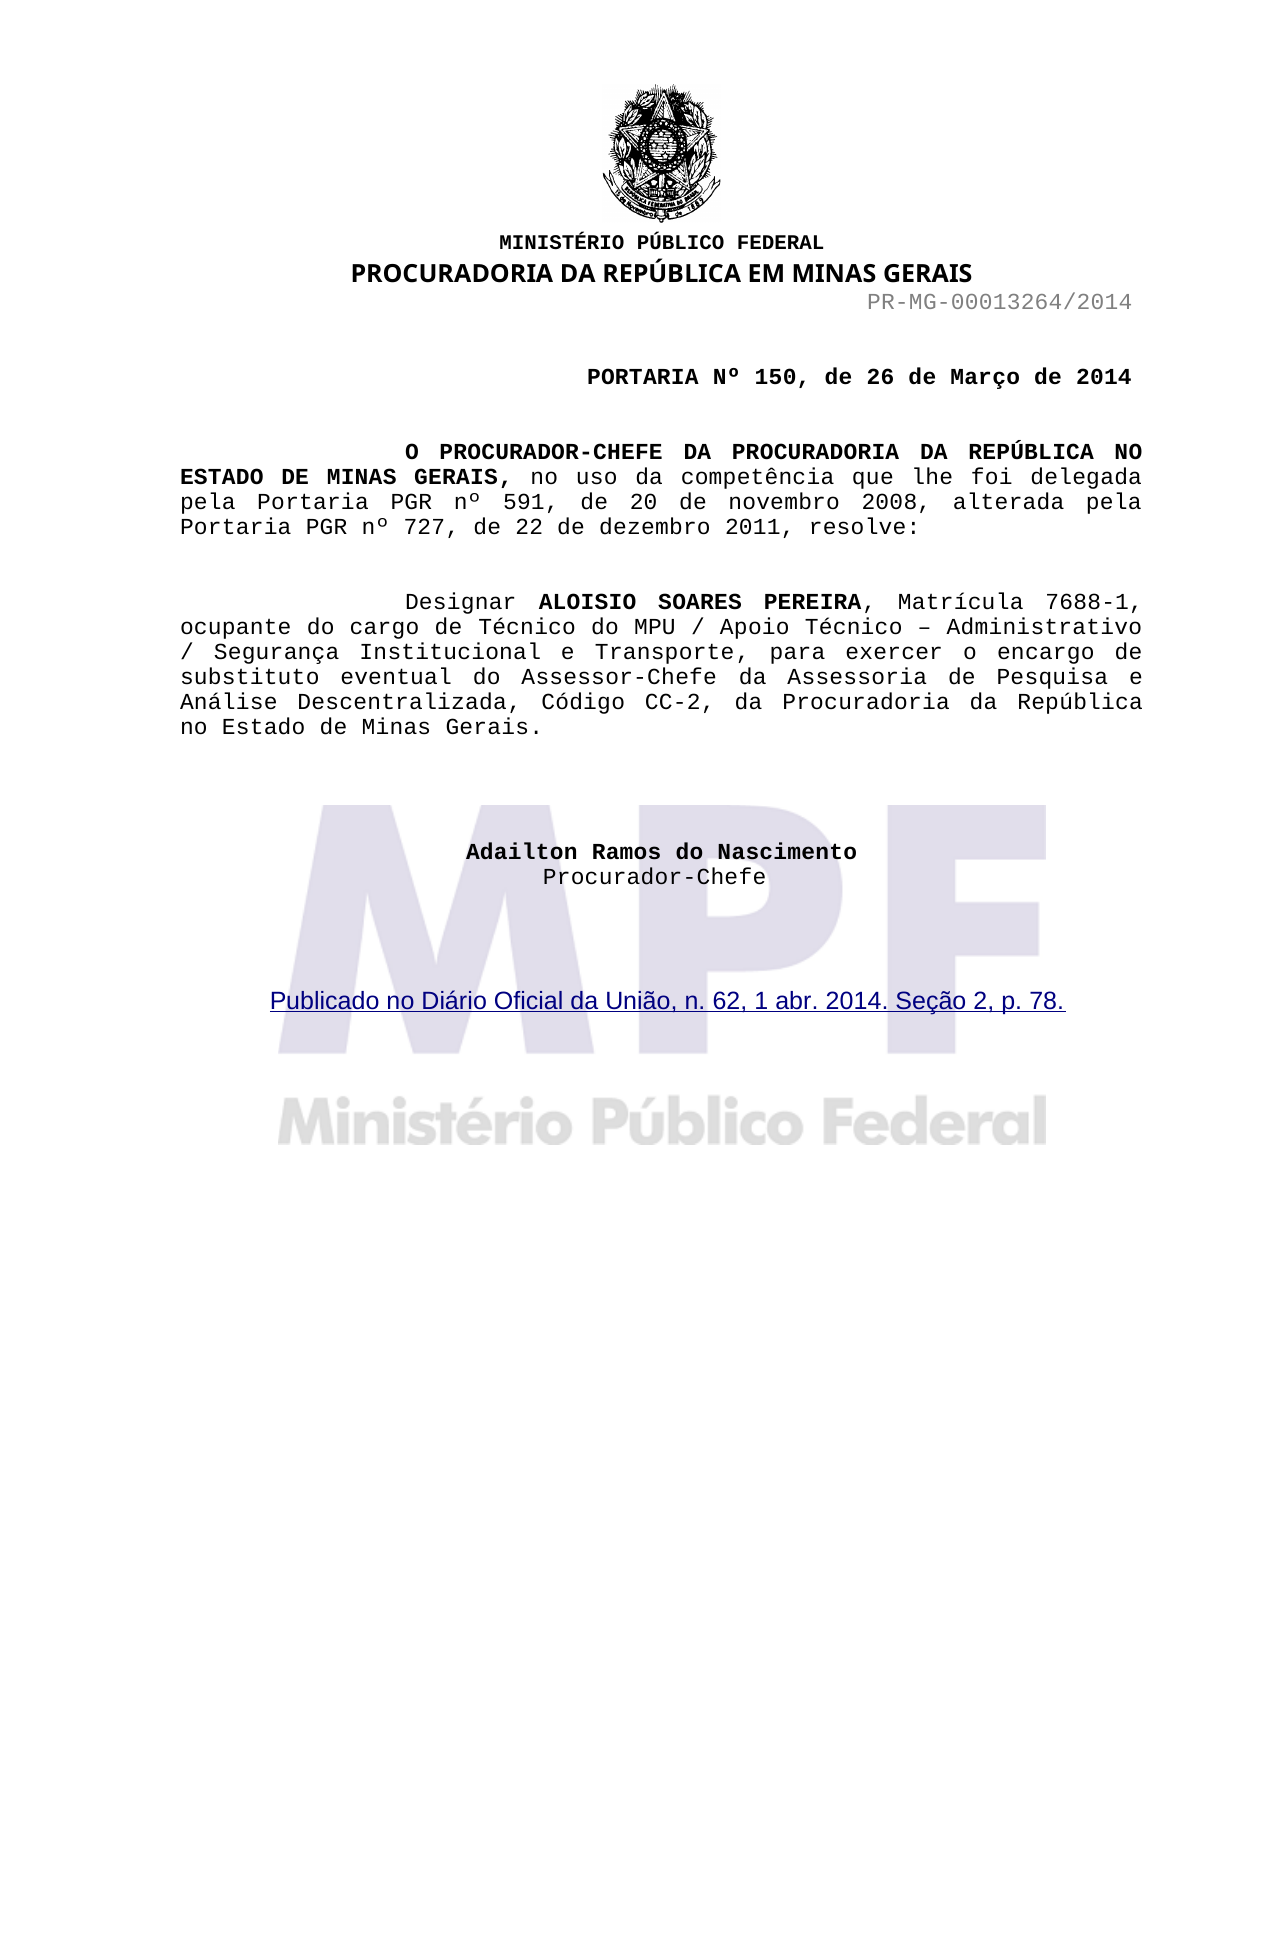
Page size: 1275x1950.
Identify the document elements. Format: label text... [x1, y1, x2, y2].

picture [278, 805, 1046, 839]
text PORTARIA Nº 150, de 26 de Março de 2014 [180, 364, 1147, 389]
text Adailton Ramos do Nascimento [180, 839, 1144, 864]
text PR-MG-00013264/2014 [180, 289, 1147, 314]
picture [602, 84, 721, 223]
text O PROCURADOR-CHEFE DA PROCURADORIA DA REPÚBLICA NO ESTADO DE MINAS GERAIS, no uso da competência que lhe foi delegada pela Portaria PGR nº 591, de 20 de novembro 2008, alterada pela Portaria PGR nº 727, de 22 de dezembro 2011, resolve: [180, 439, 1144, 539]
text Publicado no Diário Oficial da União, n. 62, 1 abr. 2014. Seção 2, p. 78. [178, 989, 1066, 1014]
text Designar ALOISIO SOARES PEREIRA, Matrícula 7688-1, ocupante do cargo de Técnico do MPU / Apoio Técnico – Administrativo / Segurança Institucional e Transporte, para exercer o encargo de substituto eventual do Assessor-Chefe da Assessoria de Pesquisa e Análise Descentralizada, Código CC-2, da Procuradoria da República no Estado de Minas Gerais. [180, 589, 1144, 739]
picture [278, 889, 1046, 989]
text Procurador-Chefe [180, 864, 1144, 889]
picture [278, 1014, 1046, 1145]
